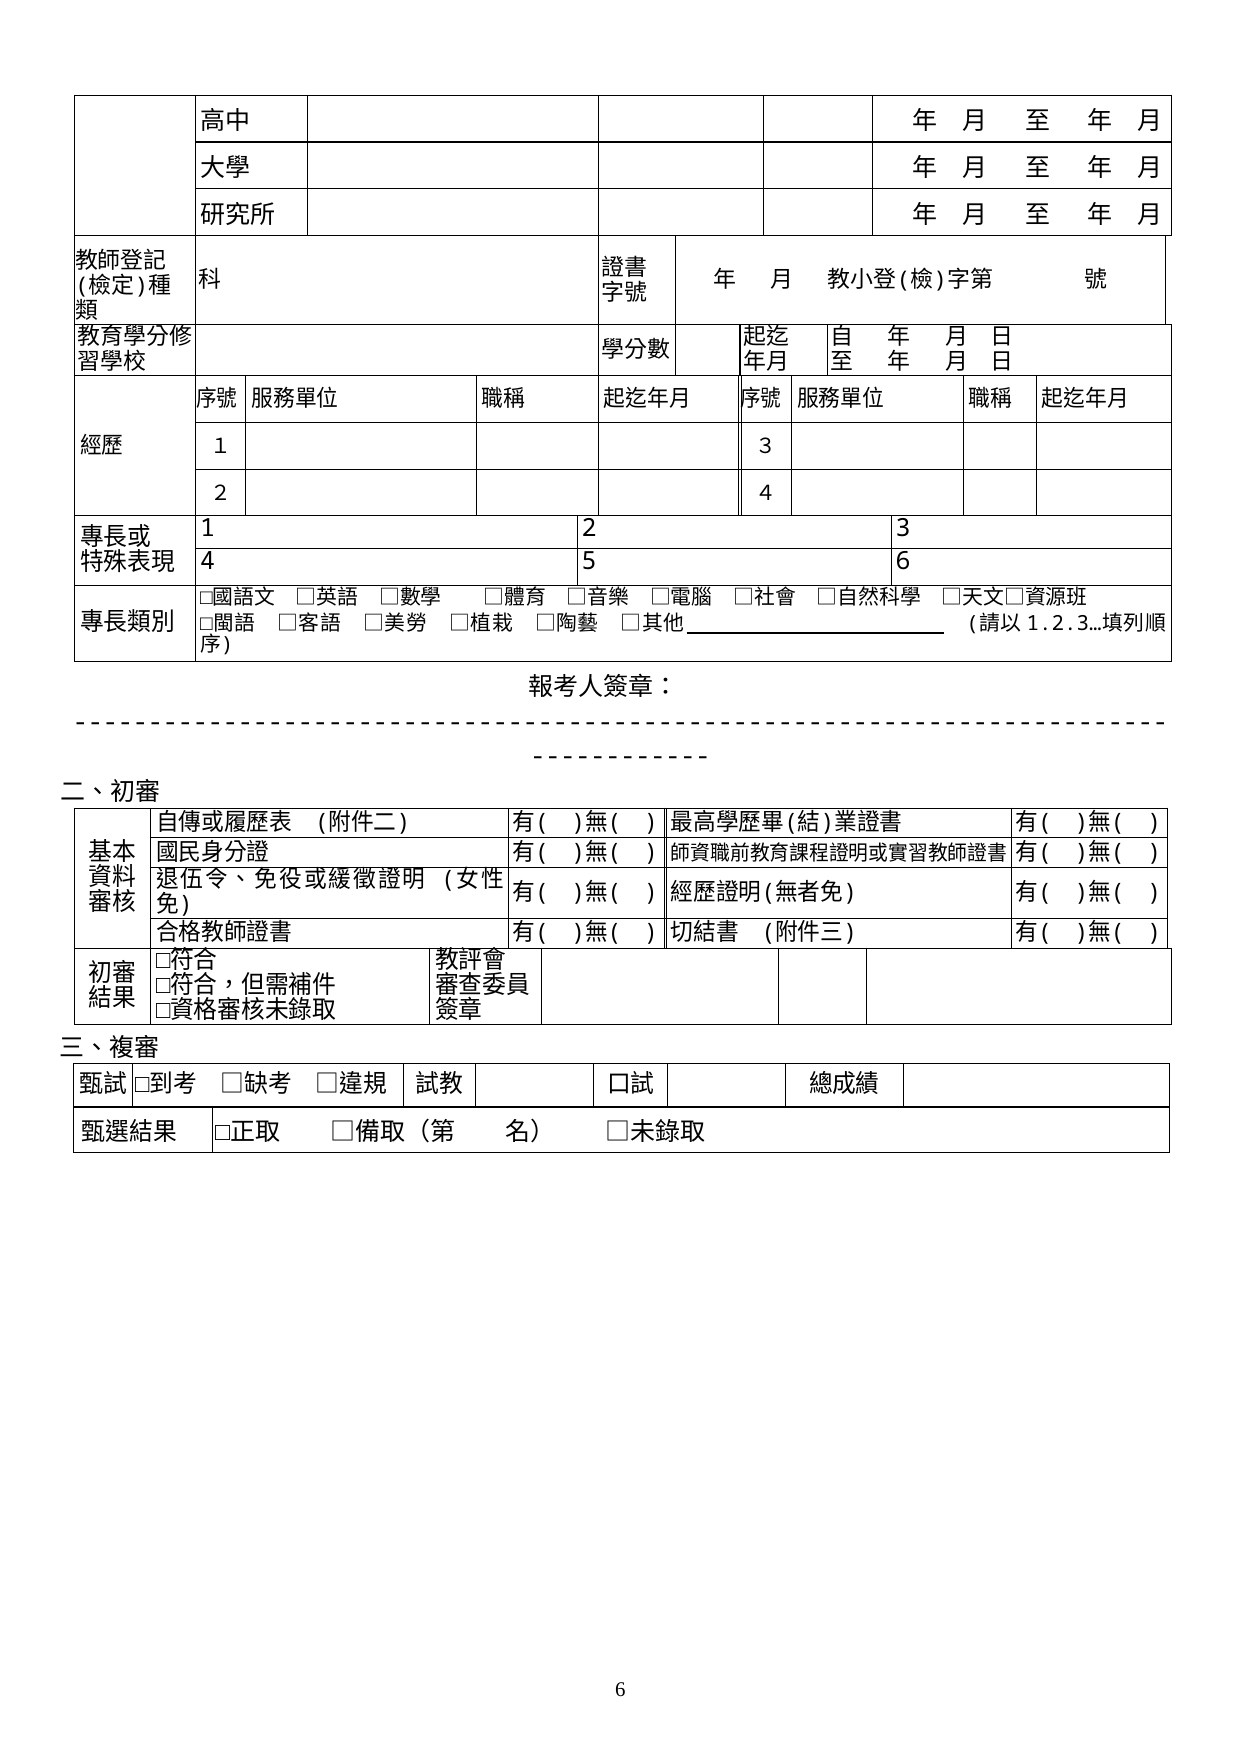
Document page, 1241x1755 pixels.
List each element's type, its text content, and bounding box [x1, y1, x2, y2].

table_cell 6 [892, 549, 1171, 584]
table_cell 有( )無( ) [1012, 868, 1167, 918]
table_cell １ [196, 423, 245, 468]
table_cell 5 [578, 549, 891, 584]
table_cell 序號 [196, 376, 245, 422]
table_cell [764, 143, 872, 188]
table_cell 有( )無( ) [1012, 838, 1167, 867]
table_cell □正取 □備取（第 名） □未錄取 [213, 1108, 1169, 1152]
text 二、初審 [60, 771, 1180, 808]
table_cell 大學 [196, 143, 307, 188]
table_cell □符合 □符合，但需補件 □資格審核未錄取 [151, 949, 429, 1023]
table_header [476, 1064, 593, 1106]
table_cell 起迄年月 [1037, 376, 1171, 422]
table_cell 有( )無( ) [509, 838, 664, 867]
table_cell [779, 949, 866, 1023]
table_cell [599, 423, 738, 468]
table_cell [792, 470, 963, 515]
table_cell 師資職前教育課程證明或實習教師證書 [667, 838, 1011, 867]
table_cell 服務單位 [246, 376, 476, 422]
table_cell ２ [196, 470, 245, 515]
table_cell [867, 949, 1171, 1023]
table_cell 科 [196, 236, 598, 324]
table_cell 年 月 至 年 月 [873, 189, 1171, 235]
table_cell [246, 470, 476, 515]
table_cell 自 年 月 日 至 年 月 日 [828, 325, 1171, 375]
table_cell [308, 96, 598, 141]
table_header 口試 [594, 1064, 667, 1106]
table_cell 服務單位 [792, 376, 963, 422]
table_cell 專長類別 [75, 586, 195, 661]
table_cell [964, 470, 1036, 515]
table_header 基本 資料 審核 [75, 809, 150, 947]
table_cell 1 [196, 516, 577, 548]
table_cell 序號 [742, 376, 791, 422]
table_cell [246, 423, 476, 468]
table_cell 有( )無( ) [1012, 919, 1167, 947]
table_cell 經歷 [75, 376, 195, 515]
text ------------------------------------------------------------------------------------- [72, 703, 1169, 771]
table_cell 職稱 [477, 376, 598, 422]
table_cell 甄選結果 [74, 1108, 212, 1152]
table_header 甄試 [74, 1064, 132, 1106]
table_cell 年 月 至 年 月 [873, 143, 1171, 188]
table_cell 有( )無( ) [509, 868, 664, 918]
table_cell [477, 423, 598, 468]
table_cell 4 [196, 549, 577, 584]
table_cell 起迄 年月 [741, 325, 827, 375]
table_cell 教育學分修習學校 [75, 325, 195, 375]
table_cell [964, 423, 1036, 468]
table_cell [196, 325, 598, 375]
table_cell 初審 結果 [75, 949, 150, 1023]
table_cell 有( )無( ) [509, 919, 664, 947]
table_cell [599, 143, 763, 188]
table_cell □國語文 □英語 □數學 □體育 □音樂 □電腦 □社會 □自然科學 □天文□資源班 □閩語 □客語 □美勞 □植栽 □陶藝 □其他 (請以1.2.3…填列順序) [196, 586, 1171, 661]
table_header 最高學歷畢(結)業證書 [667, 809, 1011, 837]
text 報考人簽章： [528, 662, 1180, 703]
table_cell 3 [892, 516, 1171, 548]
table_cell 經歷證明(無者免) [667, 868, 1011, 918]
table_cell [1037, 423, 1171, 468]
table_cell [75, 96, 195, 235]
table_cell [764, 189, 872, 235]
table_cell [792, 423, 963, 468]
table_cell 高中 [196, 96, 307, 141]
table_cell [542, 949, 778, 1023]
table_cell 專長或 特殊表現 [75, 516, 195, 584]
table_cell ３ [742, 423, 791, 468]
table_cell 切結書 (附件三) [667, 919, 1011, 947]
table_cell [599, 96, 763, 141]
table_cell [676, 325, 739, 375]
table_cell [764, 96, 872, 141]
table_header 有( )無( ) [509, 809, 664, 837]
table_cell [1166, 236, 1172, 324]
table_header 有( )無( ) [1012, 809, 1167, 837]
table_cell [1037, 470, 1171, 515]
table_cell 研究所 [196, 189, 307, 235]
table_cell 起迄年月 [599, 376, 738, 422]
table_cell 證書 字號 [599, 236, 675, 324]
table_cell [599, 470, 738, 515]
table_cell 教師登記(檢定)種類 [75, 236, 195, 324]
table_cell 年 月 教小登(檢)字第 號 [676, 236, 1165, 324]
table_header [668, 1064, 785, 1106]
table_cell 職稱 [964, 376, 1036, 422]
table_cell 合格教師證書 [151, 919, 508, 947]
table_cell 退伍令、免役或緩徵證明 (女性免) [151, 868, 508, 918]
table_cell [599, 189, 763, 235]
table_header 總成績 [786, 1064, 903, 1106]
table_cell 學分數 [599, 325, 675, 375]
table_cell 國民身分證 [151, 838, 508, 867]
table_header 試教 [404, 1064, 475, 1106]
table_cell ４ [742, 470, 791, 515]
table_cell 年 月 至 年 月 [873, 96, 1171, 141]
table_cell [477, 470, 598, 515]
table_cell [308, 143, 598, 188]
table_header [904, 1064, 1169, 1106]
table_cell 2 [578, 516, 891, 548]
table_header 自傳或履歷表 (附件二) [151, 809, 508, 837]
table_cell 教評會 審查委員 簽章 [430, 949, 541, 1023]
text 三、複審 [59, 1027, 1180, 1063]
table_cell [308, 189, 598, 235]
table_header □到考 □缺考 □違規 [133, 1064, 403, 1106]
